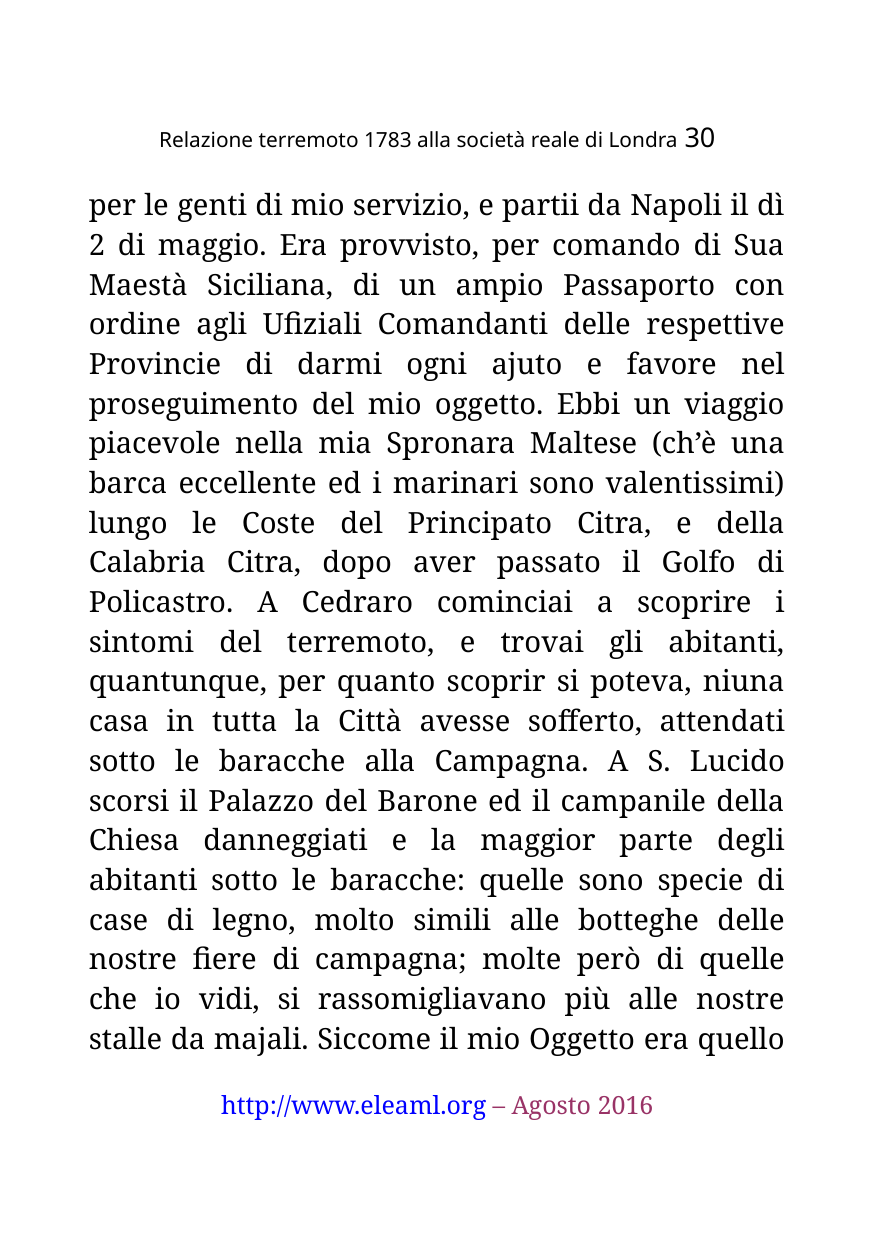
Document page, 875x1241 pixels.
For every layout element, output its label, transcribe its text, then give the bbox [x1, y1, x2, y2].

text Queste, o Signori, erano le notizie che io avea ricevute alla fine dello scorso mese; ma siccome sono molto curioso, come ben sapete, fui soggetto dei Vulcani, ed era ben persuaso nell’animo mio, dall'osservare ristretti i presenti terremoti in un solo tratto di terra, che la vera cagione di essi fosse qualche grand’operazione chimica della Natura, della specie delle vulcaniche; per rischiarare molti punti e poter rinvenire la verità, impresa, come voi ben sapete, dell’ultima difficoltà, mi risolvei immediatamente d’impiegare venti giorni, (che era tutto quel tempo di cui poteva disporre e potermene ritornare prima che incominciasse il caldo) a fare un giro in quelle parti della Calabria Ultra, e della Sicilia, che erano erano state e continuavano tuttavia ad esser più scosse dai terremoti, ed esaminare coi miei propri occhi i fenomeni sopramenzionati. A tale effetto noleggiai per me una Spronara Maltese ed una Filuga Napoletana per le genti di mio servizio, e partii da Napoli il dì 2 di maggio. Era provvisto, per comando di Sua Maestà Siciliana, di un ampio Passaporto con ordine agli Ufiziali Comandanti delle respettive Provincie di darmi ogni ajuto e favore nel proseguimento del mio oggetto. Ebbi un viaggio piacevole nella mia Spronara Maltese (ch’è una barca eccellente ed i marinari sono valentissimi) lungo le Coste del Principato Citra, e della Calabria Citra, dopo aver passato il Golfo di Policastro. A Cedraro cominciai a scoprire i sintomi del terremoto, e trovai gli abitanti, quantunque, per quanto scoprir si poteva, niuna casa in tutta la Città avesse sofferto, attendati sotto le baracche alla Campagna. A S. Lucido scorsi il Palazzo del Barone ed il campanile della Chiesa danneggiati e la maggior parte degli abitanti sotto le baracche: quelle sono specie di case di legno, molto simili alle botteghe delle nostre fiere di campagna; molte però di quelle che io vidi, si rassomigliavano più alle nostre stalle da majali. Siccome il mio Oggetto era quello di rintracciare più presto che fosse possibile, stante la ristrettezza del tempo, e la moltiplicità delle cose da vedere, il centro della rovina, mi contentai di dare un occhiata da lontano a Maida, Nicastro, e Santa Eufemia, e poggiando verso Pizzo, Città della Calabria Ultra, scesi a terra la sera del dì 6 di Maggio. Questa, Città situata sul mare, e sopra una Tufa Vulcanica () (quello fu l’unico segno della prima esplosione vulcanica, che incontrassi in Calabria) era stata totalmente, poi fracassata da quello del 28 di marzo. Siccome; gli abitanti di questa Città, ascendenti a circa 5000, erano stati molto vigilanti, e fino dalle prime, scosse dei 5 febbrajo abbandonate le loro case, eransi ritirati sotto le baracche; alla campagna, la mortalità del 28 di marzo fu pochissimo considerabile ma per esser le baracche malissimo costruite, e molte di loro ristrette in un luogo assai insalubre, erasi generata una malattia epidemica, che avea ucciso molti di loro, e nonostante le saggie precauzioni prese dal Governo per: arrestarne il progresso, si manteneva, al mio arrivo, tuttora micidiale. Ho timore, che all’avanzarsi del calore estivo, la stessa disgrazia maltratterà molte parti della misera Calabria ed ancora la Città di Messina. Parvemi che gli abitanti di Pizzo, si fodero già assuefatti alla loro presente ed incomoda maniera di vita: nelle strade fra le baracche si vedevano aperte botteghe di ogni genere, ma eccetto pochissime, tutte miserabilmente costruite. Io fui qui assicurato che il Vulcano di Stromboli, apposto in faccia alla Città, e distante da essa presso a 50 miglia, avea fumato meno e rigettata dalle sue fauci minor quantità di materia ignea nel tempo dei terremoti, di quella che avesse mai fatto da alcuni anni in qua. In quella notte riposai nella mia Spronara, che i marinari aveano tirata in terra, e fui risvegliato da un aspra percossa, che sembrava venire dal fondo della barca ma senza sentire rumore alcuno sotterraneo, ed i miei servitori sentirono lo stesso nell'altra barca. Il giorno seguente ordinai alla mia barca di andare ad aspettarmi a Reggio, e cavalcando mi portai a Monteleone, sei miglia distante da Rizzo, sopra un Colle, per una strada di ciottoli, ed argilla, difficile a farsi in quella stagione: ebbi in quello viaggio il piacere di mirare la più bella campagna che mai vedessi ai giorni miei (); essa è un vero giardino di olivi, di gelsi, d’alberi fruttiferi d’ogni genere e di vigne, i quali ombreggiavano una abbondantissima messe di grani di ogni genere, di lupini, fave ed altri vegetabili, i quali sembravano venir su più rigogliosi, rinfrescati dall’ombra folta degli alberi. Questo è lo stile di tutta la pianura di Monteleone, eccetto che qua e là si scorgono vasti boschi di querele framezzate da ulivi, e quelli ultimi sono alberi di tal grossezza, che non me lo sarei mai figurato, essendo grossi quasi la metà delle quercie e somministrano un bellissimo legname, tre volte più grosso di quello degli olivi della Campagna felice. Questi ulivi in alcune parti della pianura sono piantati in filari, ed altrove si lasciano crescere irregolarmente. Quantunque l’oggetto principale del mio viaggio fosse unicamente quello di dare un occhiata alla sfuggita all'infelice Paese che avea sofferta una calamità così lacrimevole, pure continuamente mi attraeva, e rimaneva estatico contemplando la fertilità, e la bellezza di questa ricchissima Provincia, che superava di gran lunga, quanto alla fertilità, qualunque Paese da me visto in altri tempi. Oltre i due ricchi prodotti della seta, e degli olj, nei quali questa Provincia avvantaggia forse qualunque altro paese del Mondo, abbonda poi maravigliosamente di grani, vini, cotoni, liquirizzia, frutti e vegetabili di ogni specie, e se la sua popolazione, ed industria camminasse del pari colla sua fertilità, potrebbonsi sicuramente raddoppiare in poco tempo l’entrate della Calabria Ultra. Vidi interi boschi di Getti, di cui i proprietarj mi dissero che non ne ricavavano più di cinque Scellini l’jugero, laddove che se avessero braccia da raccoglierne la foglia ed allevare i bachi da seta, renderebbero più di cinque lire sterline l’uno. La Città di Monte-Leone, l’antica Vibo Valentia (), situata vagamente sopra un Colle, che guarda il mare e la sottoposta pianura sopramentovata, contornata dagli Appennini, ai quali fa corona Aspramonte il più alto di tutti, e sparsa di Città e Villaggi, i quali ohimè! già furono ed ora più non sono che mucchi di rovine. La Città di Monteleone poco soffrì nelle prime scosse del terremoto, ma restò grandemente danneggiata da quella del 28 marzo, sebbene 12 soli vi perissero, e tutti i suoi abitanti son ridotti a vivere sotto le baracche, molte delle quali son ben costruite o di tavole o di canniccj, ricoperte per di fuori di un intonaco bianco. Siccome quello paese fu sempre soggetto ai terremoti, quasi tutti i Baroni tengono preparata presso i loro palazzi una di queste baracche per ricoverarvi al primo segno di una scossa, ed io fui qui alloggiato in una molto magnifica, composta di molte stanze bene addobbate, fatta fabbricare dall'avo del presente Duca di Monteleone, e sono debitore della sicurezza, e speditezza del viaggio interessante da me intrapreso per quella Provincia, alla cortesia del sopradetto Sig. Duca, il quale si compiacque in Napoli di munirmi di lettere di raccomandazione per il suo Agente; onde non solamente fui trattato con molta ospitalità e pulizia nella sua baracca e fornito di eccellenti e sicuri cavalli sì per me che per la mia servitù; ma fui ancora assistito da due delle sue guardie a Cavallo, ben pratiche di tutte le strade e viottoli del Paese, senza di che non farebbe stato né possibile né sicuro di poter osservare, come feci, in quattro giorni tutti i luoghi più curiosi fra Monte-Leone e Raggio. Niuno, fuorché quelli che son pratichi, può concepire l’orrido stato delle strade della Calabria, anche in questa stagione, né la sorprendente eccellenza dei cavalli del paese. Tutti qui concordavano nell'asserire, che ogni scossa di terremoto pareva, che venisse con un rumore simile ad una romba dalla parte di ponente, che ordinariamente cominciava con un moto orizzontale, e terminava col vorticoso, che è il moto il quale ha rovinato la maggior parte delle fabbriche di quella Provincia. Questa stessa osservazione la trovai generale in tutta quanta là Calabria: un’altra osservazione pure generale fu quella che prima di ogni scossa di terremoto, le nuvole parevano fisse e senza moto, e che immediatamente dopo un violento rovescio d’acqua, subito ne succedeva prontamente una scossa di terremoto (). Io parlai con molti quà e là che: erano stati rovesciati in terra dalla violenza di alcune; scosse, e: molti abitanti del luogo mi dissero che il moto della terra era cosi violento che le; cime degli alberi più alti quali toccavano la terra oscillando da una parte all’altra () che durante la scossa le bestie bovine, ed i cavalli stendevano, e. slargavano quanto più potevano le. gambe, per non esser gettati in terra, e che davano manifesti legni di accorgersi delle prossime scosse. Io stesso osservai nei luoghi che più aveano sofferto per i terremoti, che al raglio di un asino, al nitrir di un cavallo, ed al gracchiare di un oca tutti scappavano fuori, dalle loro baracche, ed spettando una nuova scossa raccomandavansi alla misericordia del Cielo con ferventi orazioni (). Da Monte-Leone discesi nella pianura, e trovai per istrada molte Città, e Villaggi tutti più o meno rovinati in proporzione alla loro vicinanza di quella. La Città di Mileto, situata nel fondo, la vidi totalmente rovesciata, senza che pur vi fosse rimasta una sola casa in piedi. Ad una certa distanza vidi Soriano, ed il bel Convento del Domenicani ridotto in un monte di sassi; ma siccome il mio scopo non era quello di esaminare le rovine, ma bensì i maggiori fenomeni prodotti dai terremoti, mi portai a Rosarno: qui osservai un esempio memorabile, che merita di essere avvertito, della forza che hanno alcuni animali di viver lungamente senza nutrimento alcuno, del che ve ne sono stati molti altri simili nel corso di quella calamità. A Sorsano due grassi majali, rimarti sepolti sotto un monte di rovine, furono estratti vivi dopo 42 giorni, erano deboli e magri spenti, ma ben tosto si rimessero in carne. Uno degli Ingegnieri di Sua Maestà Siciliana che si trovò presente all’estrazione di quelli animali, fu quegli che me ne diede il dettaglio (). Nel corso di questo mio viaggio mi assicurai evidentemente che tutte le abitazioni situate sopra i terreni elevati, il di cui suolo era ghiajoso cioè di una sabbia simile a quella del granito spolverizzato, e senza consistenza, aveano sofferto meno di quelle situate nelle pianure, le quali sono comunemente al livello del terreno (). Il suolo delle pianure è una terra argillosa, bianca, rossa o bruna, ma la prima è più comune, ed è tutta pregna di nicchi marini, e specialmente di petuncoli. Questa vallata d’argilla è intersecata in molti luoghi da fiumi e torrenti che scendono dalle montagne, i quali han prodotto larghi e profondi burroni in tutto il paese. Subito dopo che fummo portati per la rovinata Città di S. Pietro, ci comparve da lontano in faccia la Sicilia, e la sommità dei Monte Etna, che fumava spaventosamente: poco prima che giungessemo a Rosarno, presso ad un guado del fiume Mammella attraversammo una pianura pantanosa, in cui mi furono fatti osservare alcuni piccoli fori nella terra, simili ad un cono rovesciato, che erano coperti di terra simile a quella del suolo circonvicino e mi fu detto che durante il terremoto del 5 febbrajo, da ognuno di questi fori sgorgò fuori una fontana d’acqua missa di sabbia, che si sollevava ad una considerabile altezza. Io parlai qui ad un Contadino che si trovò presente al caso, e che rimase tutto bagnato e ricoperto dalla sabbia, ma assicurommi che non era in modo alcuno calda, come era stato detto. Mi disse di più che prima di questo accidente, il fiume era rimasto asciutto; ma che subito dopo si riempì d’acqua e gonfiò a segno che sormontò le sue sponde. In appresso mi assicurai che lo stesso fenomeno era: accaduto universalmente in tutti gli altri fiumi della pianura nel tempo della formidabile scossa del terremoto del 5 di febbraio. Mi pare che questo fenomeno si possa spiegar facilmente col supporre, che il primo impulso del terremoto venisse dal fondo verso la parte superiore, come attestano unanimemente tutti gli abitanti essere avvenuto: inalzandosi ad un tratto la superficie della pianura, i fiumi che sono profondi, debbono naturalmente sparire, e ritornando poi la terra con violenza al suo primo livello, i fiumi debbono necessariamente ricomparire e gonfiare, nel tempo stesso che la subitanea depressione del melmoso terreno forza l’acqua nascosta sotto la sua superficie a schizzar fuori. Osservai in altri luoghi, ove era stato notato lo stesso fenomeno, che il terreno era tuttavia umido e pieno di giunchi. Fra questo luogo e Rosarno pattammo il fiume Messano, 0 Metauro (che, è vicino alla sopra mentovata Città) sopra un forte ponte di legno lungo 700 palmi, fatto costruire ultimamente dal Duca di Monte-Leone. Dalle voragini aperte nelle rive, e nel letto del fiume per la forza del terremoto, il ponte era affatto staccato da una parte, ed essendo stato stranamente smosso il terreno su cui son piantate le sue pile, avea quello preso una figura ondeggiante, e le spallette da ambe parti eransi curiosamente sfigurate: ma essendo stato rassettato il ponte dalla parte da cui erasi staccato, presentemente: si può si può passare. La guardia del ponte mi disse ancora che nel momento del terremoto quello gran fiume, era per alcuni minuti rimasto asciutto interamente, e che poi erasi riempito d’acqua ed era prodigiosamente gonfiato; e che il ponte oscillava in una maniera molto straordinaria. Quando parlo del terremoto della pianura, intendo sempre di discorrere della prima scossa del 5 di febbrajo che fu di gran lunga la più violenta di tutte, e fu l’unica che cagionasse tanto male alla pianura senza aver dato segno alcuno precedente. La Città di Rosarno col palazzo che, vi ha il Duca di Monte-Leone, rimase interamente diroccata; ma delle muraglie ne rimasero ritte; circa sei piedi, ed ora si stanno restaurando, come ancora le baracche: la mortalità in questo luogo, abitato da circa 3000 persone, non ha ecceduto le 200. Fu osservato a Rosarno e la medesima osservazione fu da me notata costantemente in tutti i luoghi diroccati, pei quali passai, che gli uomini morti li trovavano generalmente sotto le rovine; nell’atto di liberarli con forza dai pericola, laddove l’ordinaria filiazione delle donne era colle mani aggrappate alla testa in atto di darsi alla disperazione, a meno che non avessero avuto presso di loro fanciulli, nel qual caso furono sempre trovate colle braccia stese sopra quelli, o in altra attitudine; che dimostrava la loro anziosa cura di proteggerli, prova molto sensibile della materna tenerezza del sesso. L’unica fabbrica che rimase intatta a Rosarno fu la Carcere della Città fabbricata di grosse muraglie, in cui erano racchiusi tre notorj assassini, i quali se fossero stati liberi, sarebbero probabilmente rimasti schiacciati dalle rovine, Dopo aver pranzato in una baracca, il di cui proprietario avea perduto cinque della sua famiglia nel terremoto, proseguii il mio viaggio fino a Laureana, attraversando spesso il largo ed esteso letto del fiume Metauro. [88, 184, 786, 1058]
